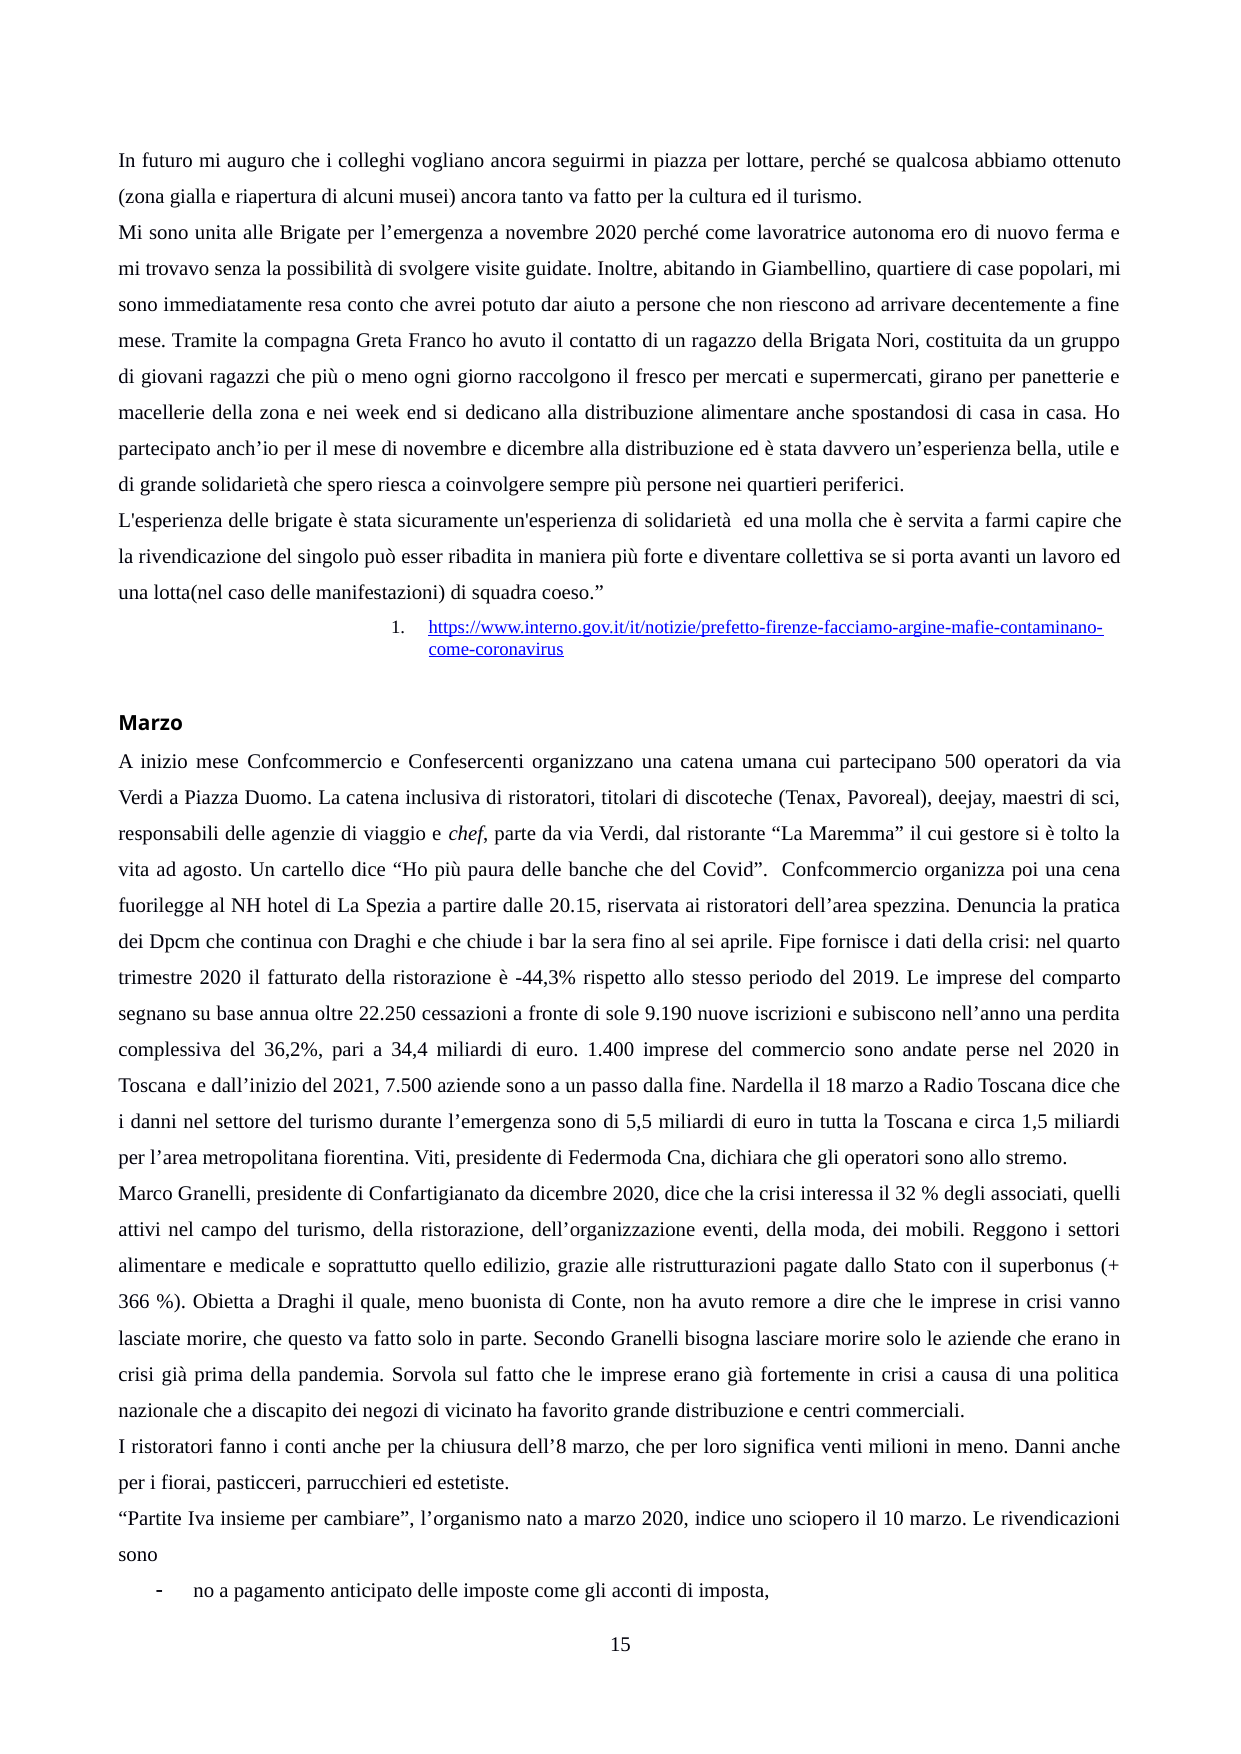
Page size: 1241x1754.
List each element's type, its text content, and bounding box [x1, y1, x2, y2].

text Marco Granelli, presidente di Confartigianato da dicembre 2020, dice che la crisi interessa il 32 % degli associati, quelli attivi nel campo del turismo, della ristorazione, dell’organizzazione eventi, della moda, dei mobili. Reggono i settori alimentare e medicale e soprattutto quello edilizio, grazie alle ristrutturazioni pagate dallo Stato con il superbonus (+ 366 %). Obietta a Draghi il quale, meno buonista di Conte, non ha avuto remore a dire che le imprese in crisi vanno lasciate morire, che questo va fatto solo in parte. Secondo Granelli bisogna lasciare morire solo le aziende che erano in crisi già prima della pandemia. Sorvola sul fatto che le imprese erano già fortemente in crisi a causa di una politica nazionale che a discapito dei negozi di vicinato ha favorito grande distribuzione e centri commerciali. [118, 1181, 1122, 1422]
subtitle Marzo [118, 708, 1122, 736]
text In futuro mi auguro che i colleghi vogliano ancora seguirmi in piazza per lottare, perché se qualcosa abbiamo ottenuto (zona gialla e riapertura di alcuni musei) ancora tanto va fatto per la cultura ed il turismo. [118, 148, 1122, 208]
text Mi sono unita alle Brigate per l’emergenza a novembre 2020 perché come lavoratrice autonoma ero di nuovo ferma e mi trovavo senza la possibilità di svolgere visite guidate. Inoltre, abitando in Giambellino, quartiere di case popolari, mi sono immediatamente resa conto che avrei potuto dar aiuto a persone che non riescono ad arrivare decentemente a fine mese. Tramite la compagna Greta Franco ho avuto il contatto di un ragazzo della Brigata Nori, costituita da un gruppo di giovani ragazzi che più o meno ogni giorno raccolgono il fresco per mercati e supermercati, girano per panetterie e macellerie della zona e nei week end si dedicano alla distribuzione alimentare anche spostandosi di casa in casa. Ho partecipato anch’io per il mese di novembre e dicembre alla distribuzione ed è stata davvero un’esperienza bella, utile e di grande solidarietà che spero riesca a coinvolgere sempre più persone nei quartieri periferici. [118, 220, 1122, 496]
list https://www.interno.gov.it/it/notizie/prefetto-firenze-facciamo-argine-mafie-contaminano-come-coronavirus [391, 616, 1122, 659]
list no a pagamento anticipato delle imposte come gli acconti di imposta, [156, 1578, 1122, 1602]
text I ristoratori fanno i conti anche per la chiusura dell’8 marzo, che per loro significa venti milioni in meno. Danni anche per i fiorai, pasticceri, parrucchieri ed estetiste. [118, 1433, 1122, 1494]
text L'esperienza delle brigate è stata sicuramente un'esperienza di solidarietà ed una molla che è servita a farmi capire che la rivendicazione del singolo può esser ribadita in maniera più forte e diventare collettiva se si porta avanti un lavoro ed una lotta(nel caso delle manifestazioni) di squadra coeso.” [118, 508, 1122, 604]
text “Partite Iva insieme per cambiare”, l’organismo nato a marzo 2020, indice uno sciopero il 10 marzo. Le rivendicazioni sono [118, 1506, 1122, 1566]
text A inizio mese Confcommercio e Confesercenti organizzano una catena umana cui partecipano 500 operatori da via Verdi a Piazza Duomo. La catena inclusiva di ristoratori, titolari di discoteche (Tenax, Pavoreal), deejay, maestri di sci, responsabili delle agenzie di viaggio e chef, parte da via Verdi, dal ristorante “La Maremma” il cui gestore si è tolto la vita ad agosto. Un cartello dice “Ho più paura delle banche che del Covid”. Confcommercio organizza poi una cena fuorilegge al NH hotel di La Spezia a partire dalle 20.15, riservata ai ristoratori dell’area spezzina. Denuncia la pratica dei Dpcm che continua con Draghi e che chiude i bar la sera fino al sei aprile. Fipe fornisce i dati della crisi: nel quarto trimestre 2020 il fatturato della ristorazione è -44,3% rispetto allo stesso periodo del 2019. Le imprese del comparto segnano su base annua oltre 22.250 cessazioni a fronte di sole 9.190 nuove iscrizioni e subiscono nell’anno una perdita complessiva del 36,2%, pari a 34,4 miliardi di euro. 1.400 imprese del commercio sono andate perse nel 2020 in Toscana e dall’inizio del 2021, 7.500 aziende sono a un passo dalla fine. Nardella il 18 marzo a Radio Toscana dice che i danni nel settore del turismo durante l’emergenza sono di 5,5 miliardi di euro in tutta la Toscana e circa 1,5 miliardi per l’area metropolitana fiorentina. Viti, presidente di Federmoda Cna, dichiara che gli operatori sono allo stremo. [118, 749, 1122, 1169]
